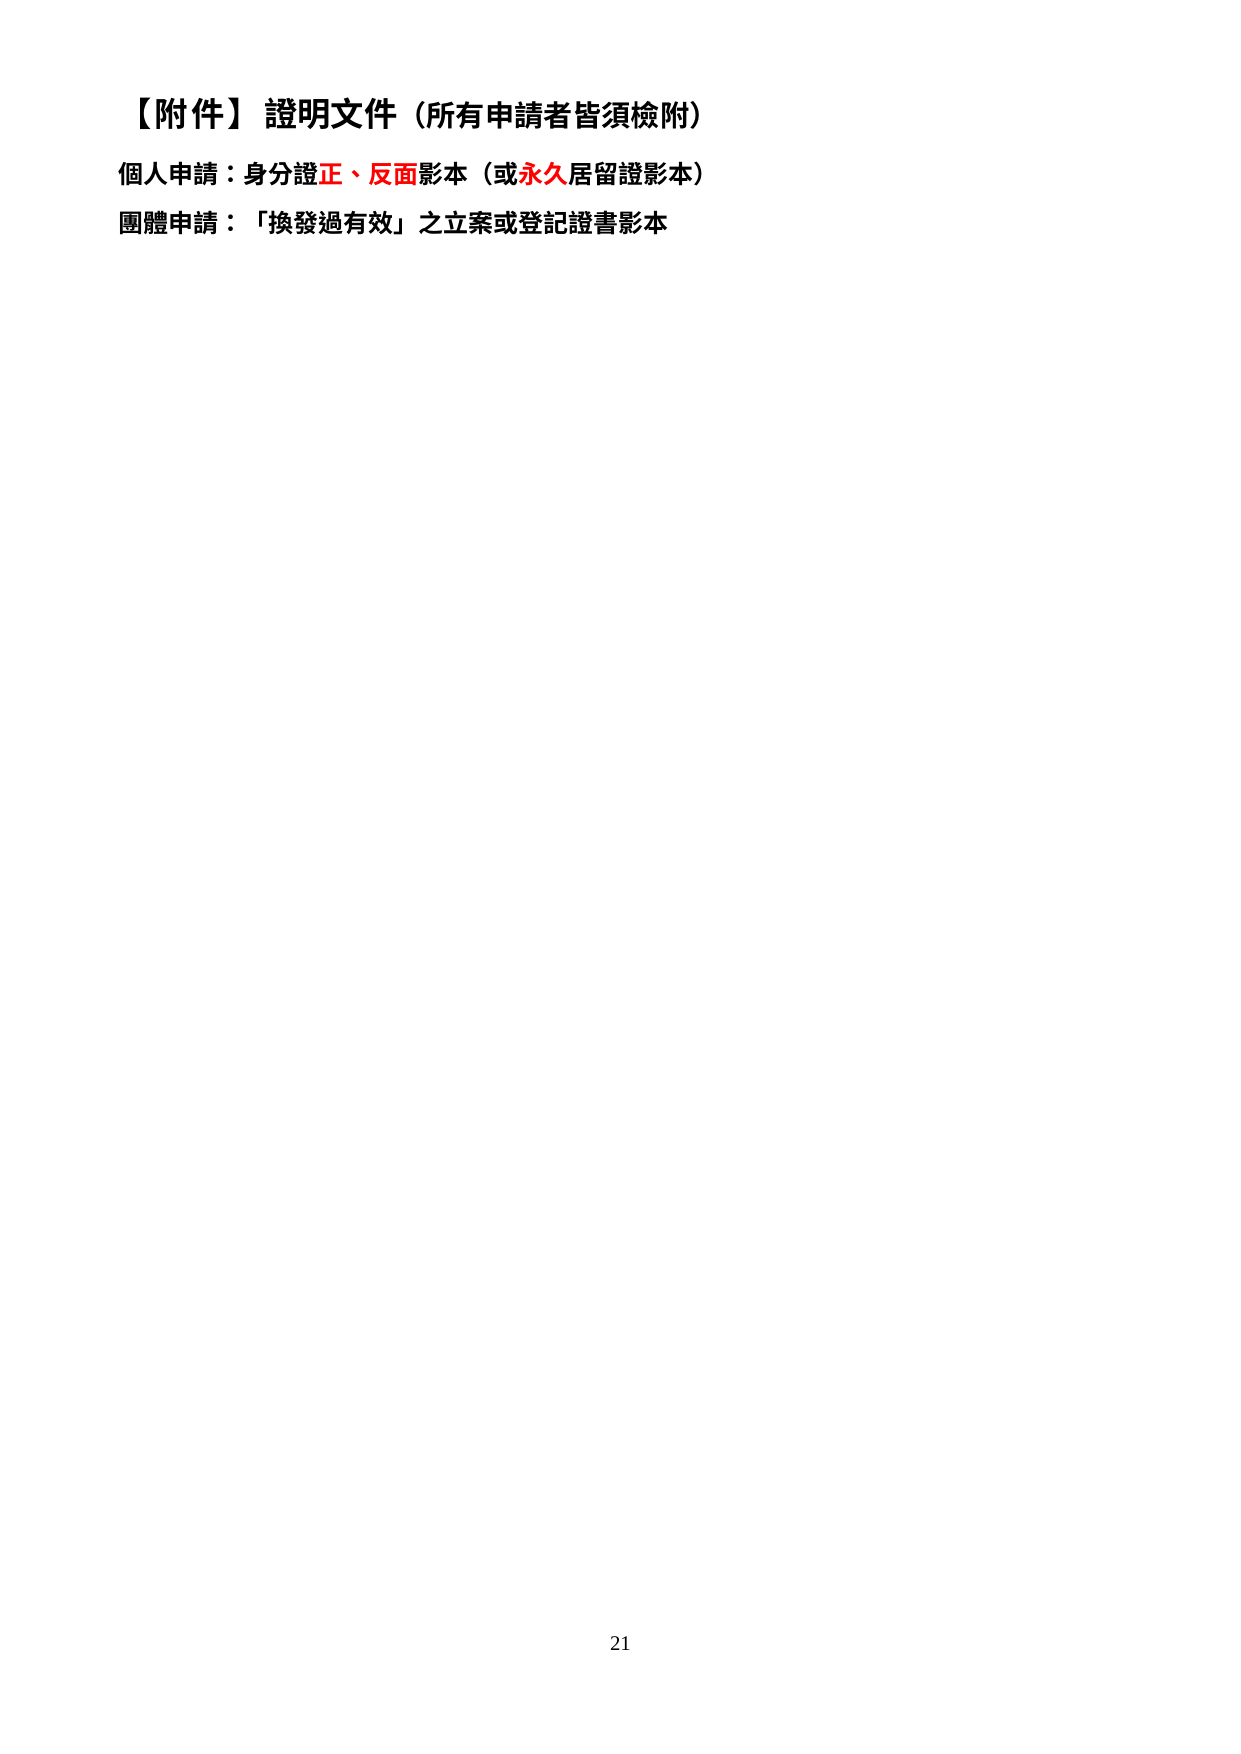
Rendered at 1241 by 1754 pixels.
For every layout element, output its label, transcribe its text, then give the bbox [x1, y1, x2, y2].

text 團體申請：「換發過有效」之立案或登記證書影本 [118, 204, 1122, 240]
text 【附件】證明文件（所有申請者皆須檢附） [118, 87, 1122, 136]
text 個人申請：身分證正、反面影本（或永久居留證影本） [118, 154, 1122, 191]
